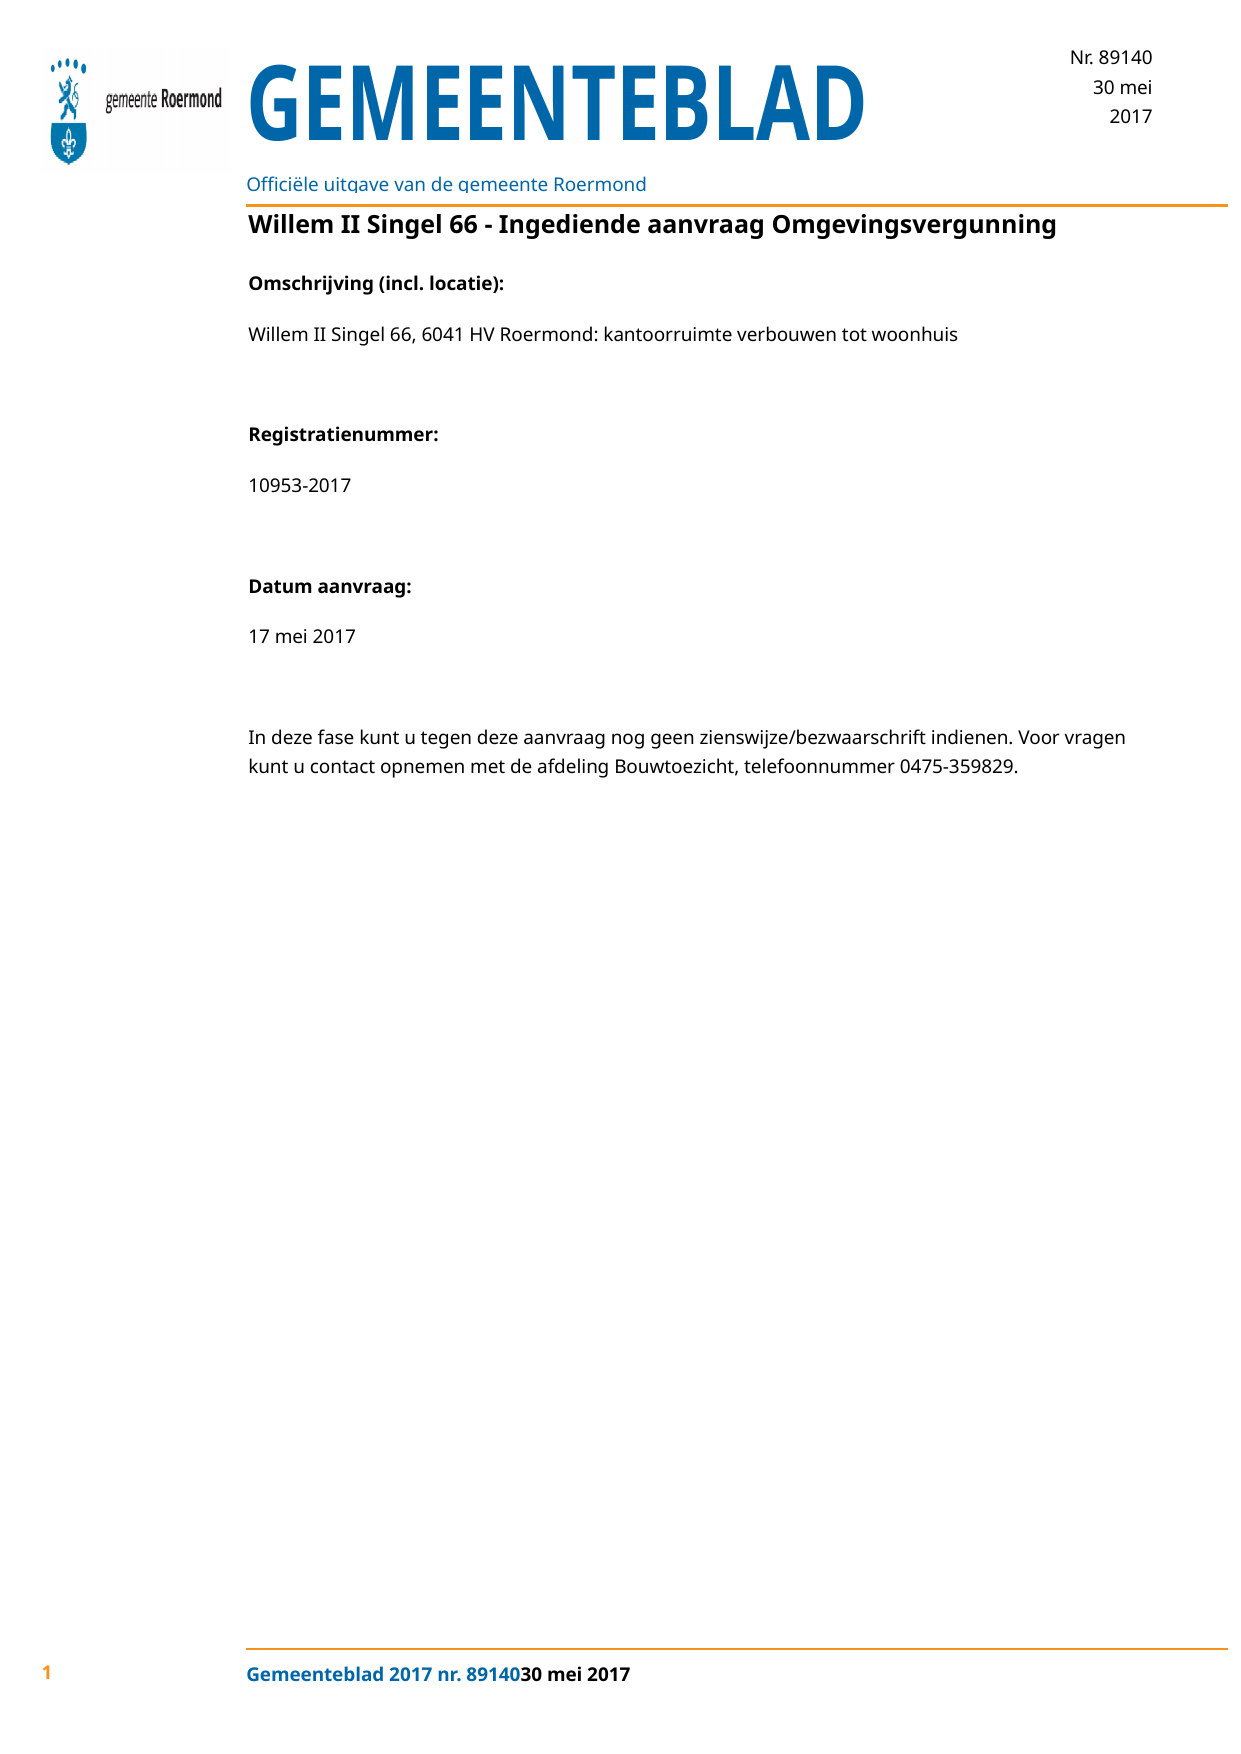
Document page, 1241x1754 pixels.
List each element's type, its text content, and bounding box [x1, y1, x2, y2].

text Willem II Singel 66 - Ingediende aanvraag Omgevingsvergunning [248, 207, 1152, 241]
picture [41, 47, 231, 172]
text Omschrijving (incl. locatie): [248, 270, 1152, 296]
text 17 mei 2017 [248, 623, 1152, 649]
text 10953-2017 [248, 472, 1152, 498]
text Willem II Singel 66, 6041 HV Roermond: kantoorruimte verbouwen tot woonhuis [248, 321, 1152, 346]
text In deze fase kunt u tegen deze aanvraag nog geen zienswijze/bezwaarschrift indienen. Voor vragen kunt u contact opnemen met de afdeling Bouwtoezicht, telefoonnummer 0475-359829. [248, 724, 1152, 779]
text Datum aanvraag: [248, 573, 1152, 598]
text Registratienummer: [248, 422, 1152, 447]
